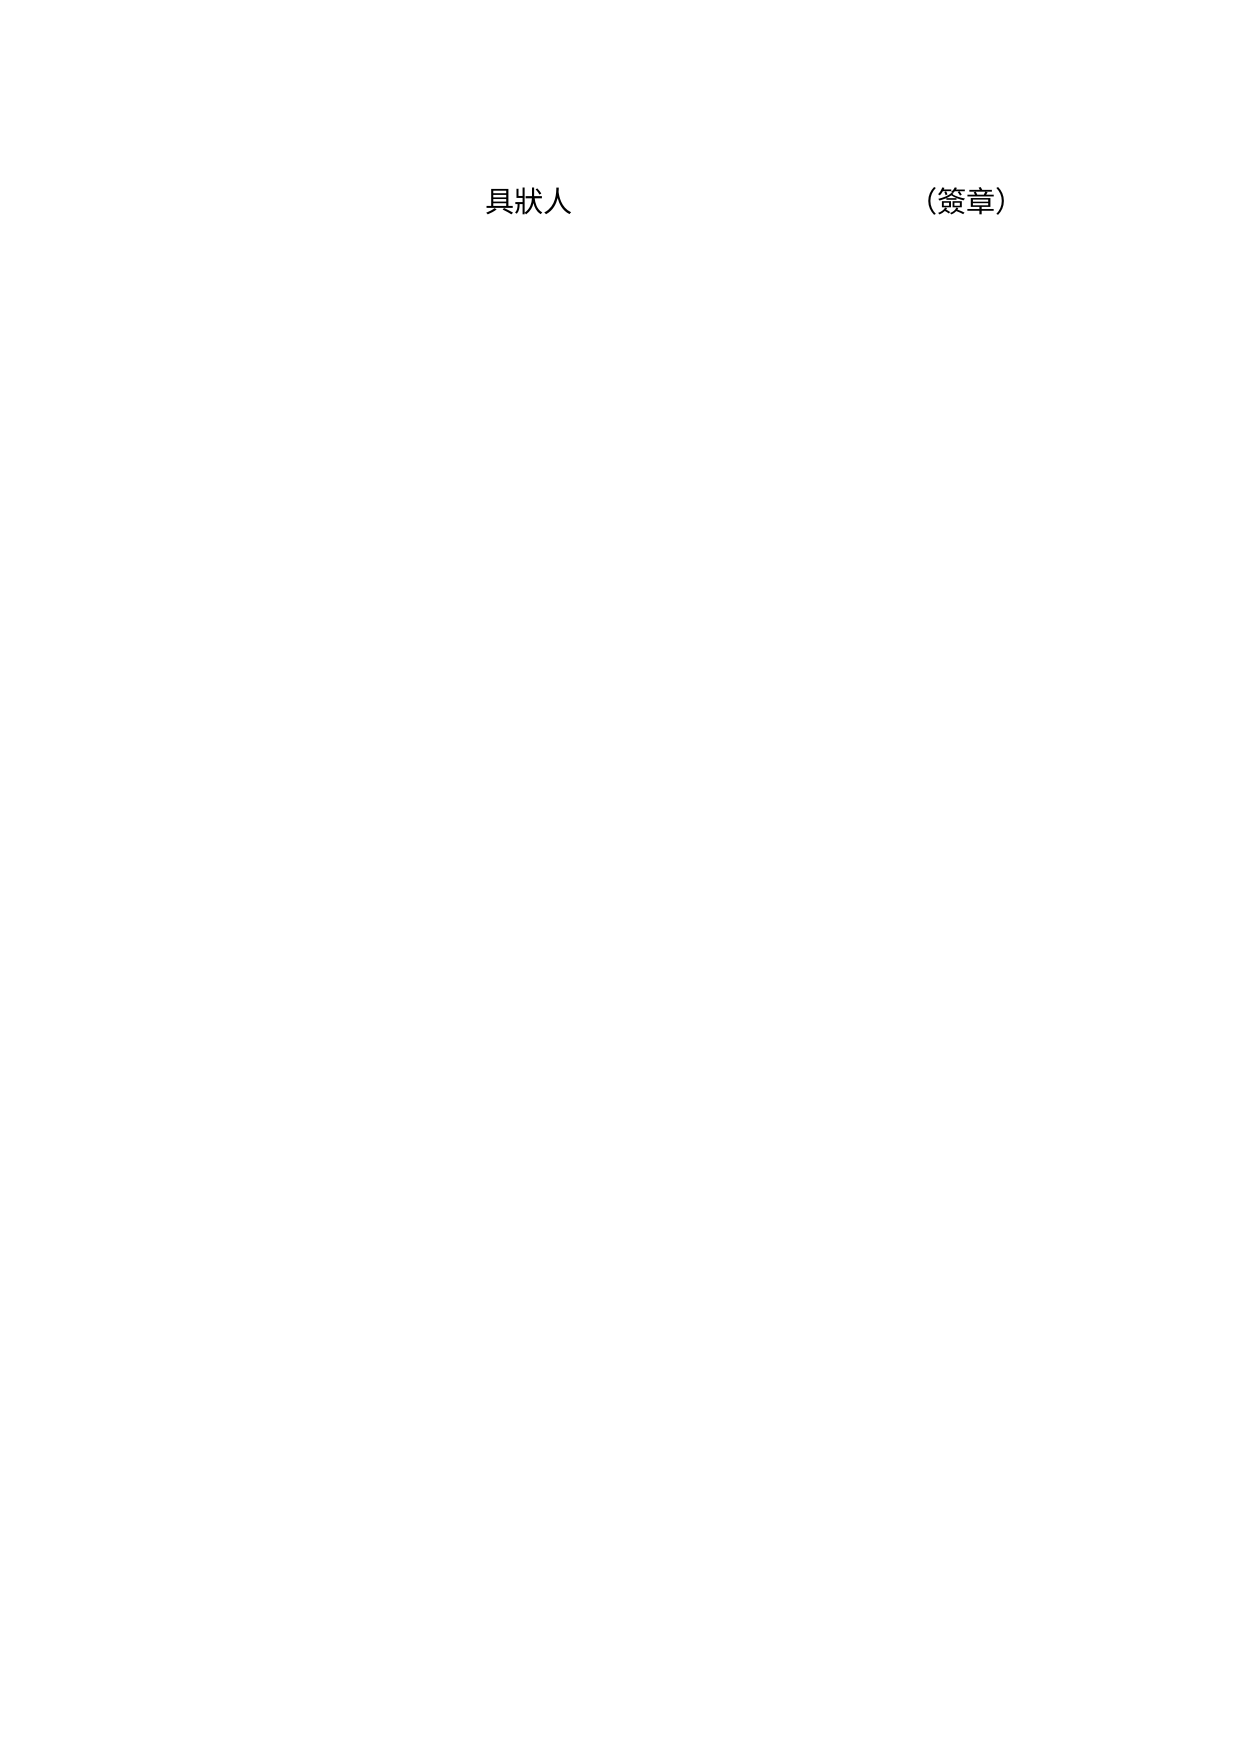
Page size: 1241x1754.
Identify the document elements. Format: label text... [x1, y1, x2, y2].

text 具狀人 （簽章） [187, 158, 1053, 221]
